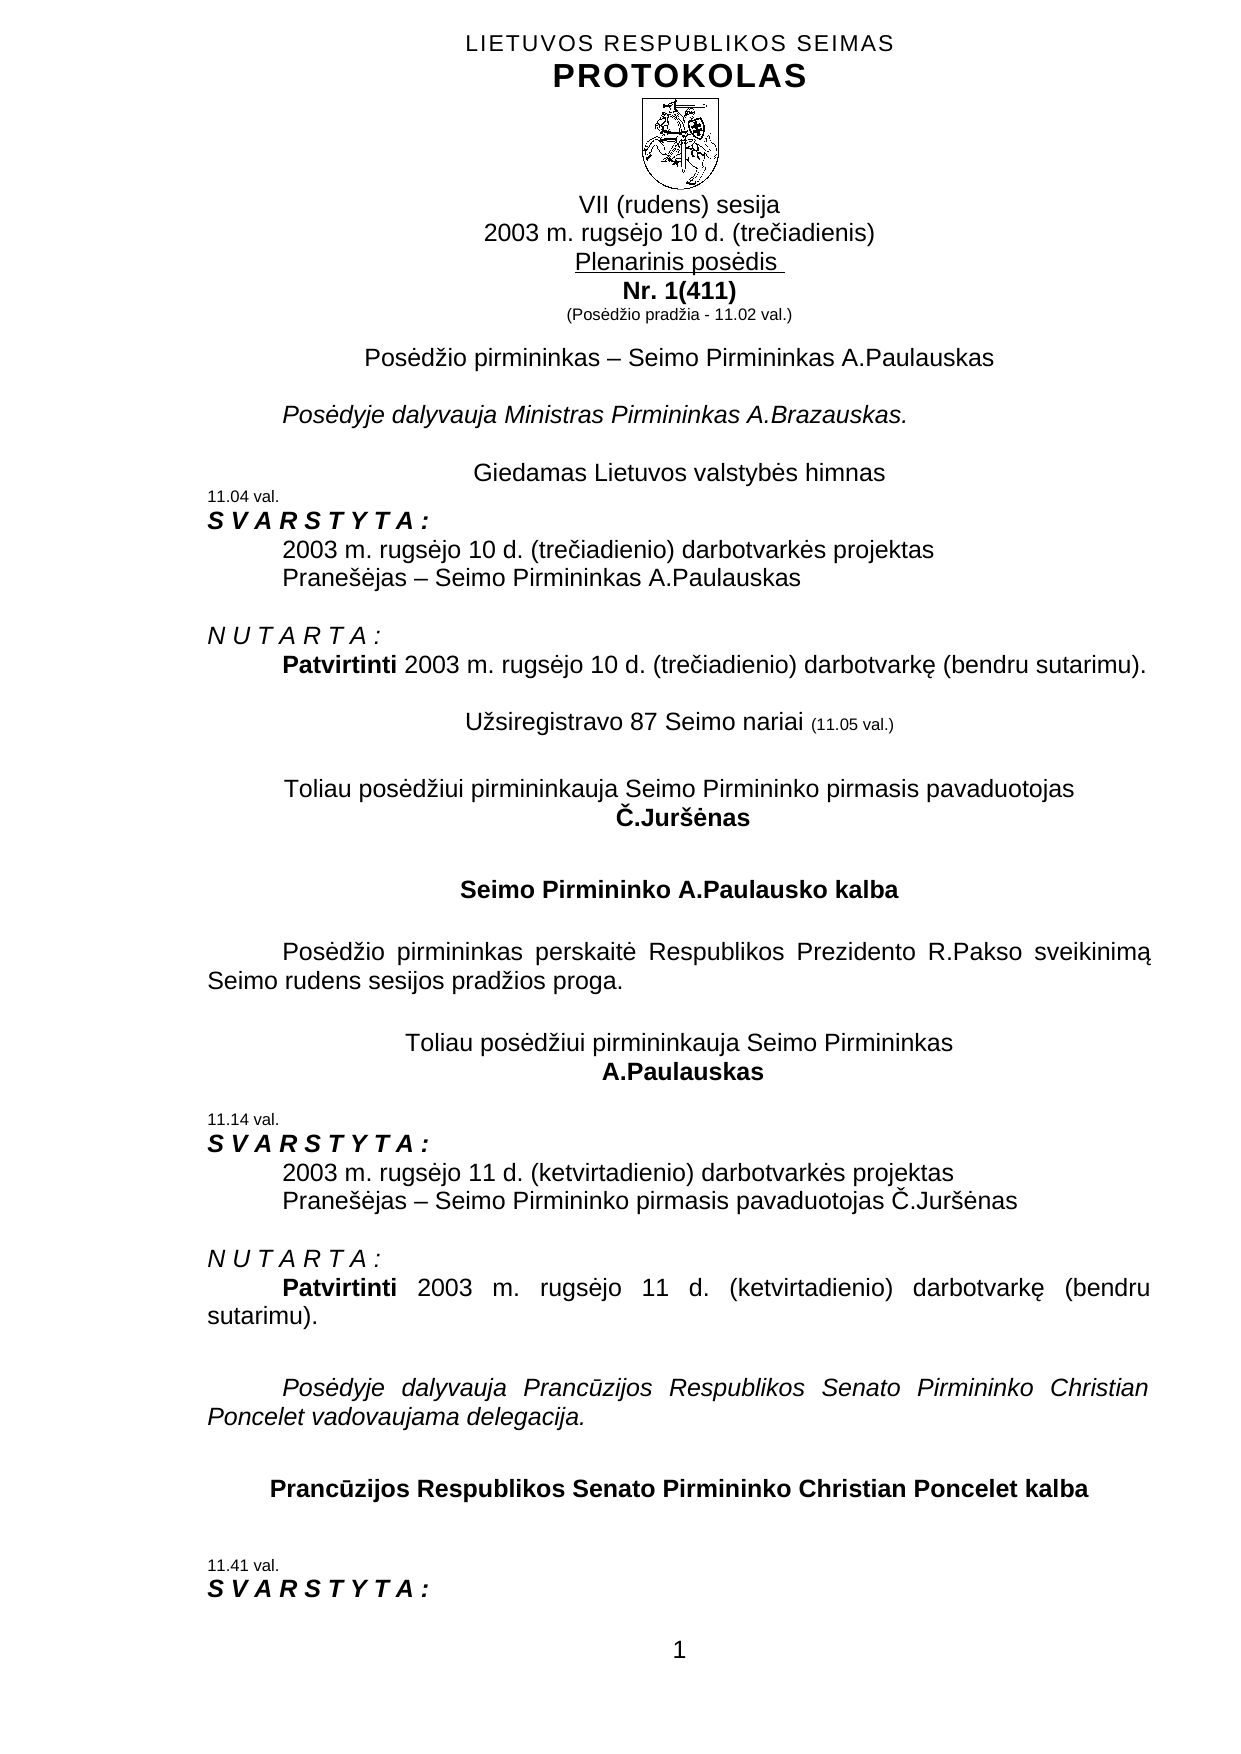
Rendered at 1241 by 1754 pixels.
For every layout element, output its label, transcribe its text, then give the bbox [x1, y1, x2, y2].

text Užsiregistravo 87 Seimo nariai (11.05 val.) [207, 707, 1152, 736]
text Toliau posėdžiui pirmininkauja Seimo Pirmininkas [207, 1028, 1152, 1057]
text S V A R S T Y T A : [207, 1574, 1152, 1603]
text (Posėdžio pradžia - 11.02 val.) [207, 304, 1152, 324]
text Seimo Pirmininko A.Paulausko kalba [207, 875, 1152, 904]
text Posėdžio pirmininkas – Seimo Pirmininkas A.Paulauskas [207, 343, 1152, 372]
text S V A R S T Y T A : [207, 506, 1152, 534]
text Posėdžio pirmininkas perskaitė Respublikos Prezidento R.Pakso sveikinimą Seimo rudens sesijos pradžios proga. [207, 937, 1152, 995]
text Pranešėjas – Seimo Pirmininko pirmasis pavaduotojas Č.Juršėnas [207, 1186, 1152, 1215]
text 2003 m. rugsėjo 10 d. (trečiadienis) [207, 218, 1152, 247]
text VII (rudens) sesija [207, 95, 1152, 218]
text 11.41 val. [207, 1555, 1152, 1574]
text Plenarinis posėdis [207, 247, 1152, 276]
text Pranešėjas – Seimo Pirmininkas A.Paulauskas [207, 563, 1152, 592]
text 2003 m. rugsėjo 10 d. (trečiadienio) darbotvarkės projektas [207, 534, 1152, 563]
text 11.04 val. [207, 487, 1152, 506]
text Patvirtinti 2003 m. rugsėjo 11 d. (ketvirtadienio) darbotvarkę (bendru sutarimu). [207, 1273, 1152, 1330]
text Toliau posėdžiui pirmininkauja Seimo Pirmininko pirmasis pavaduotojas [207, 774, 1152, 803]
text 2003 m. rugsėjo 11 d. (ketvirtadienio) darbotvarkės projektas [207, 1158, 1152, 1186]
text Posėdyje dalyvauja Ministras Pirmininkas A.Brazauskas. [207, 400, 1152, 429]
text Č.Juršėnas [207, 803, 1152, 832]
text A.Paulauskas [207, 1057, 1152, 1086]
text Prancūzijos Respublikos Senato Pirmininko Christian Poncelet kalba [207, 1474, 1152, 1503]
text PROTOKOLAS [207, 56, 1152, 95]
text Nr. 1(411) [207, 276, 1152, 304]
text Giedamas Lietuvos valstybės himnas [207, 458, 1152, 487]
text S V A R S T Y T A : [207, 1129, 1152, 1158]
text LIETUVOS RESPUBLIKOS SEIMAS [207, 30, 1152, 56]
text N U T A R T A : [207, 621, 1152, 649]
text N U T A R T A : [207, 1244, 1152, 1273]
text 11.14 val. [207, 1110, 1152, 1129]
text Patvirtinti 2003 m. rugsėjo 10 d. (trečiadienio) darbotvarkę (bendru sutarimu). [207, 649, 1152, 678]
text Posėdyje dalyvauja Prancūzijos Respublikos Senato Pirmininko Christian Poncelet vadovaujama delegacija. [207, 1373, 1152, 1431]
